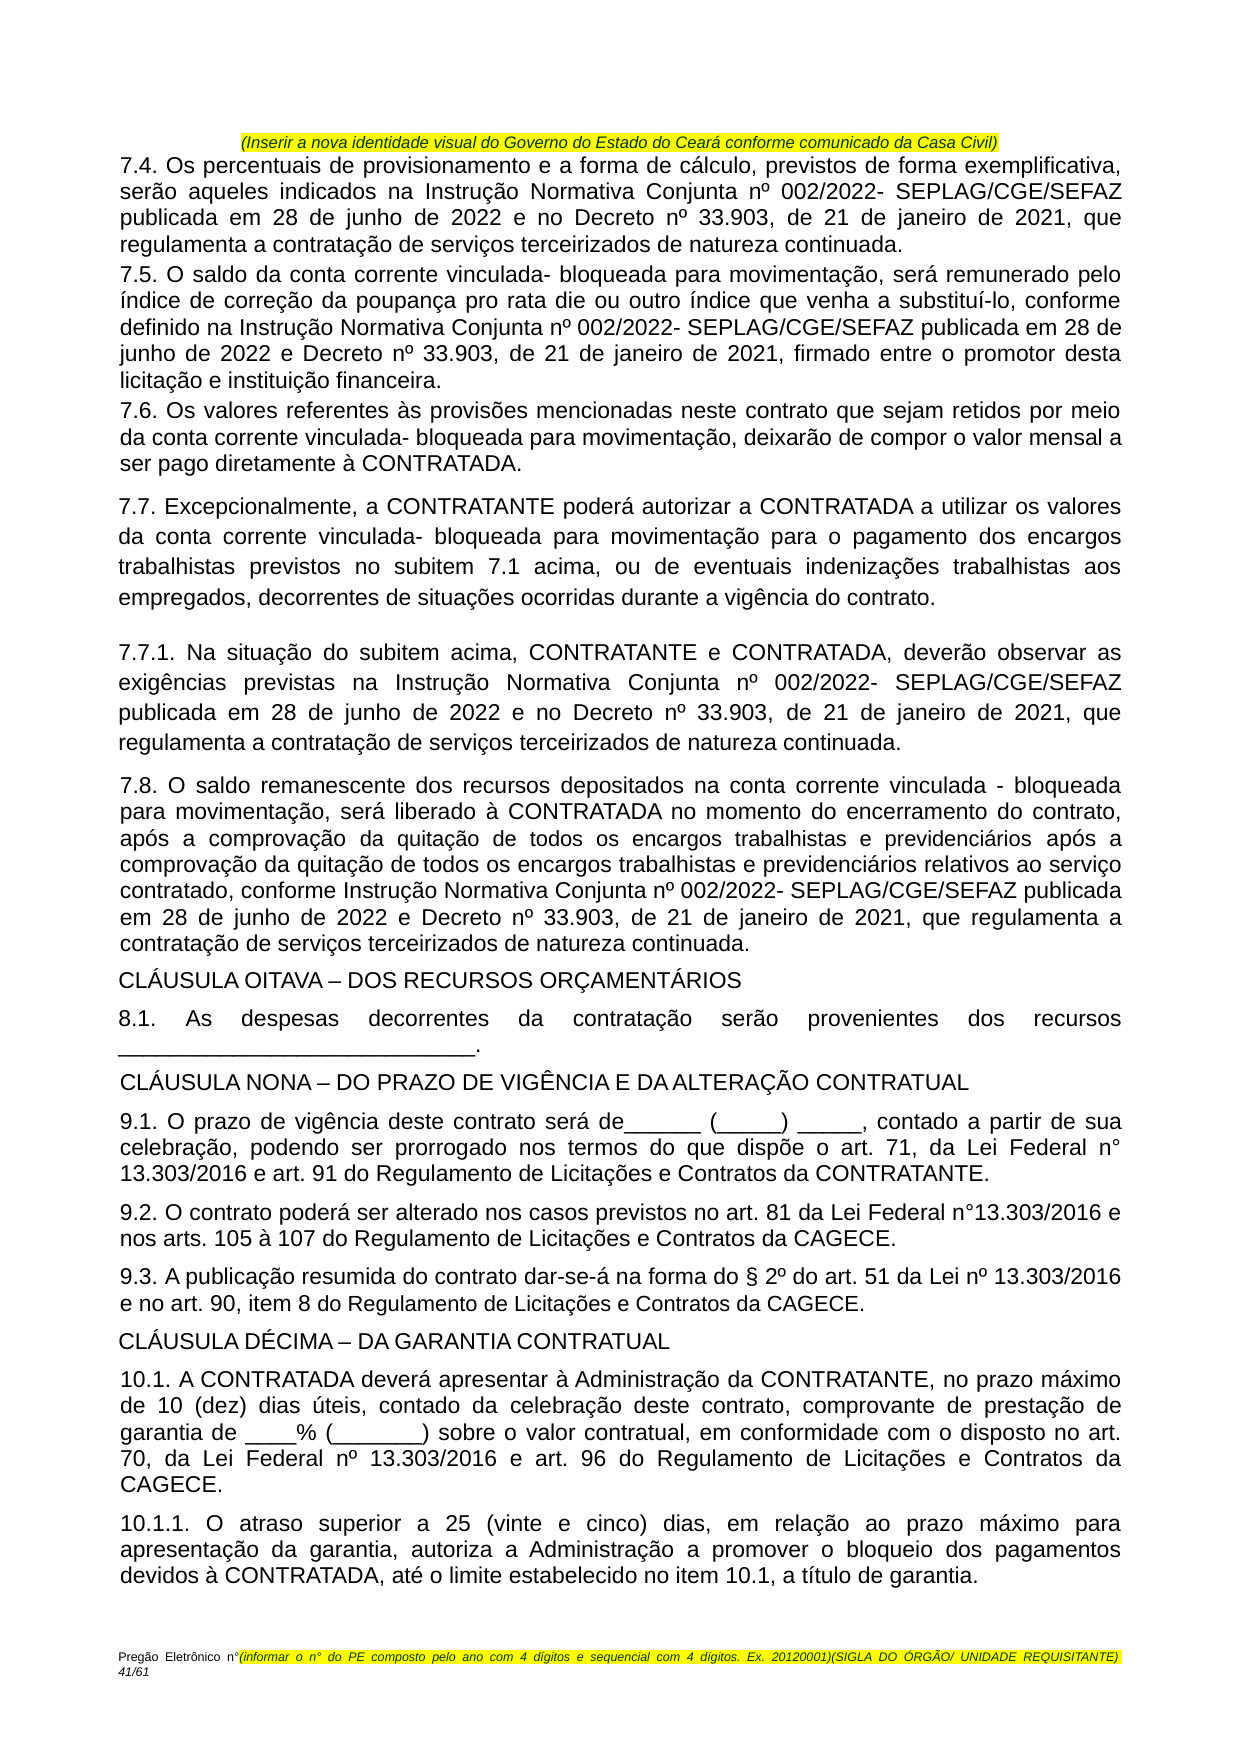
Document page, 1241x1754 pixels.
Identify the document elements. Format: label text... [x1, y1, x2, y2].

text 7.7. Excepcionalmente, a CONTRATANTE poderá autorizar a CONTRATADA a utilizar os valores da conta corrente vinculada- bloqueada para movimentação para o pagamento dos encargos trabalhistas previstos no subitem 7.1 acima, ou de eventuais indenizações trabalhistas aos empregados, decorrentes de situações ocorridas durante a vigência do contrato. [118, 493, 1122, 610]
text 9.3. A publicação resumida do contrato dar-se-á na forma do § 2º do art. 51 da Lei nº 13.303/2016 e no art. 90, item 8 do Regulamento de Licitações e Contratos da CAGECE. [119, 1263, 1122, 1316]
text 7.6. Os valores referentes às provisões mencionadas neste contrato que sejam retidos por meio da conta corrente vinculada- bloqueada para movimentação, deixarão de compor o valor mensal a ser pago diretamente à CONTRATADA. [119, 397, 1122, 476]
text CLÁUSULA DÉCIMA – DA GARANTIA CONTRATUAL [118, 1328, 1122, 1354]
text 10.1.1. O atraso superior a 25 (vinte e cinco) dias, em relação ao prazo máximo para apresentação da garantia, autoriza a Administração a promover o bloqueio dos pagamentos devidos à CONTRATADA, até o limite estabelecido no item 10.1, a título de garantia. [120, 1509, 1122, 1589]
text 7.7.1. Na situação do subitem acima, CONTRATANTE e CONTRATADA, deverão observar as exigências previstas na Instrução Normativa Conjunta nº 002/2022- SEPLAG/CGE/SEFAZ publicada em 28 de junho de 2022 e no Decreto nº 33.903, de 21 de janeiro de 2021, que regulamenta a contratação de serviços terceirizados de natureza continuada. [118, 639, 1122, 756]
text 7.4. Os percentuais de provisionamento e a forma de cálculo, previstos de forma exemplificativa, serão aqueles indicados na Instrução Normativa Conjunta nº 002/2022- SEPLAG/CGE/SEFAZ publicada em 28 de junho de 2022 e no Decreto nº 33.903, de 21 de janeiro de 2021, que regulamenta a contratação de serviços terceirizados de natureza continuada. [119, 152, 1122, 257]
text 9.2. O contrato poderá ser alterado nos casos previstos no art. 81 da Lei Federal n°13.303/2016 e nos arts. 105 à 107 do Regulamento de Licitações e Contratos da CAGECE. [119, 1198, 1122, 1251]
text CLÁUSULA OITAVA – DOS RECURSOS ORÇAMENTÁRIOS [118, 967, 1122, 993]
text CLÁUSULA NONA – DO PRAZO DE VIGÊNCIA E DA ALTERAÇÃO CONTRATUAL [119, 1069, 1122, 1096]
text 9.1. O prazo de vigência deste contrato será de______ (_____) _____, contado a partir de sua celebração, podendo ser prorrogado nos termos do que dispõe o art. 71, da Lei Federal n° 13.303/2016 e art. 91 do Regulamento de Licitações e Contratos da CONTRATANTE. [119, 1108, 1122, 1187]
text 7.5. O saldo da conta corrente vinculada- bloqueada para movimentação, será remunerado pelo índice de correção da poupança pro rata die ou outro índice que venha a substituí-lo, conforme definido na Instrução Normativa Conjunta nº 002/2022- SEPLAG/CGE/SEFAZ publicada em 28 de junho de 2022 e Decreto nº 33.903, de 21 de janeiro de 2021, firmado entre o promotor desta licitação e instituição financeira. [119, 261, 1122, 393]
text 10.1. A CONTRATADA deverá apresentar à Administração da CONTRATANTE, no prazo máximo de 10 (dez) dias úteis, contado da celebração deste contrato, comprovante de prestação de garantia de ____% (_______) sobre o valor contratual, em conformidade com o disposto no art. 70, da Lei Federal nº 13.303/2016 e art. 96 do Regulamento de Licitações e Contratos da CAGECE. [120, 1366, 1122, 1498]
text 7.8. O saldo remanescente dos recursos depositados na conta corrente vinculada - bloqueada para movimentação, será liberado à CONTRATADA no momento do encerramento do contrato, após a comprovação da quitação de todos os encargos trabalhistas e previdenciários após a comprovação da quitação de todos os encargos trabalhistas e previdenciários relativos ao serviço contratado, conforme Instrução Normativa Conjunta nº 002/2022- SEPLAG/CGE/SEFAZ publicada em 28 de junho de 2022 e Decreto nº 33.903, de 21 de janeiro de 2021, que regulamenta a contratação de serviços terceirizados de natureza continuada. [119, 772, 1122, 956]
text 8.1. As despesas decorrentes da contratação serão provenientes dos recursos ____________________________. [118, 1005, 1122, 1057]
